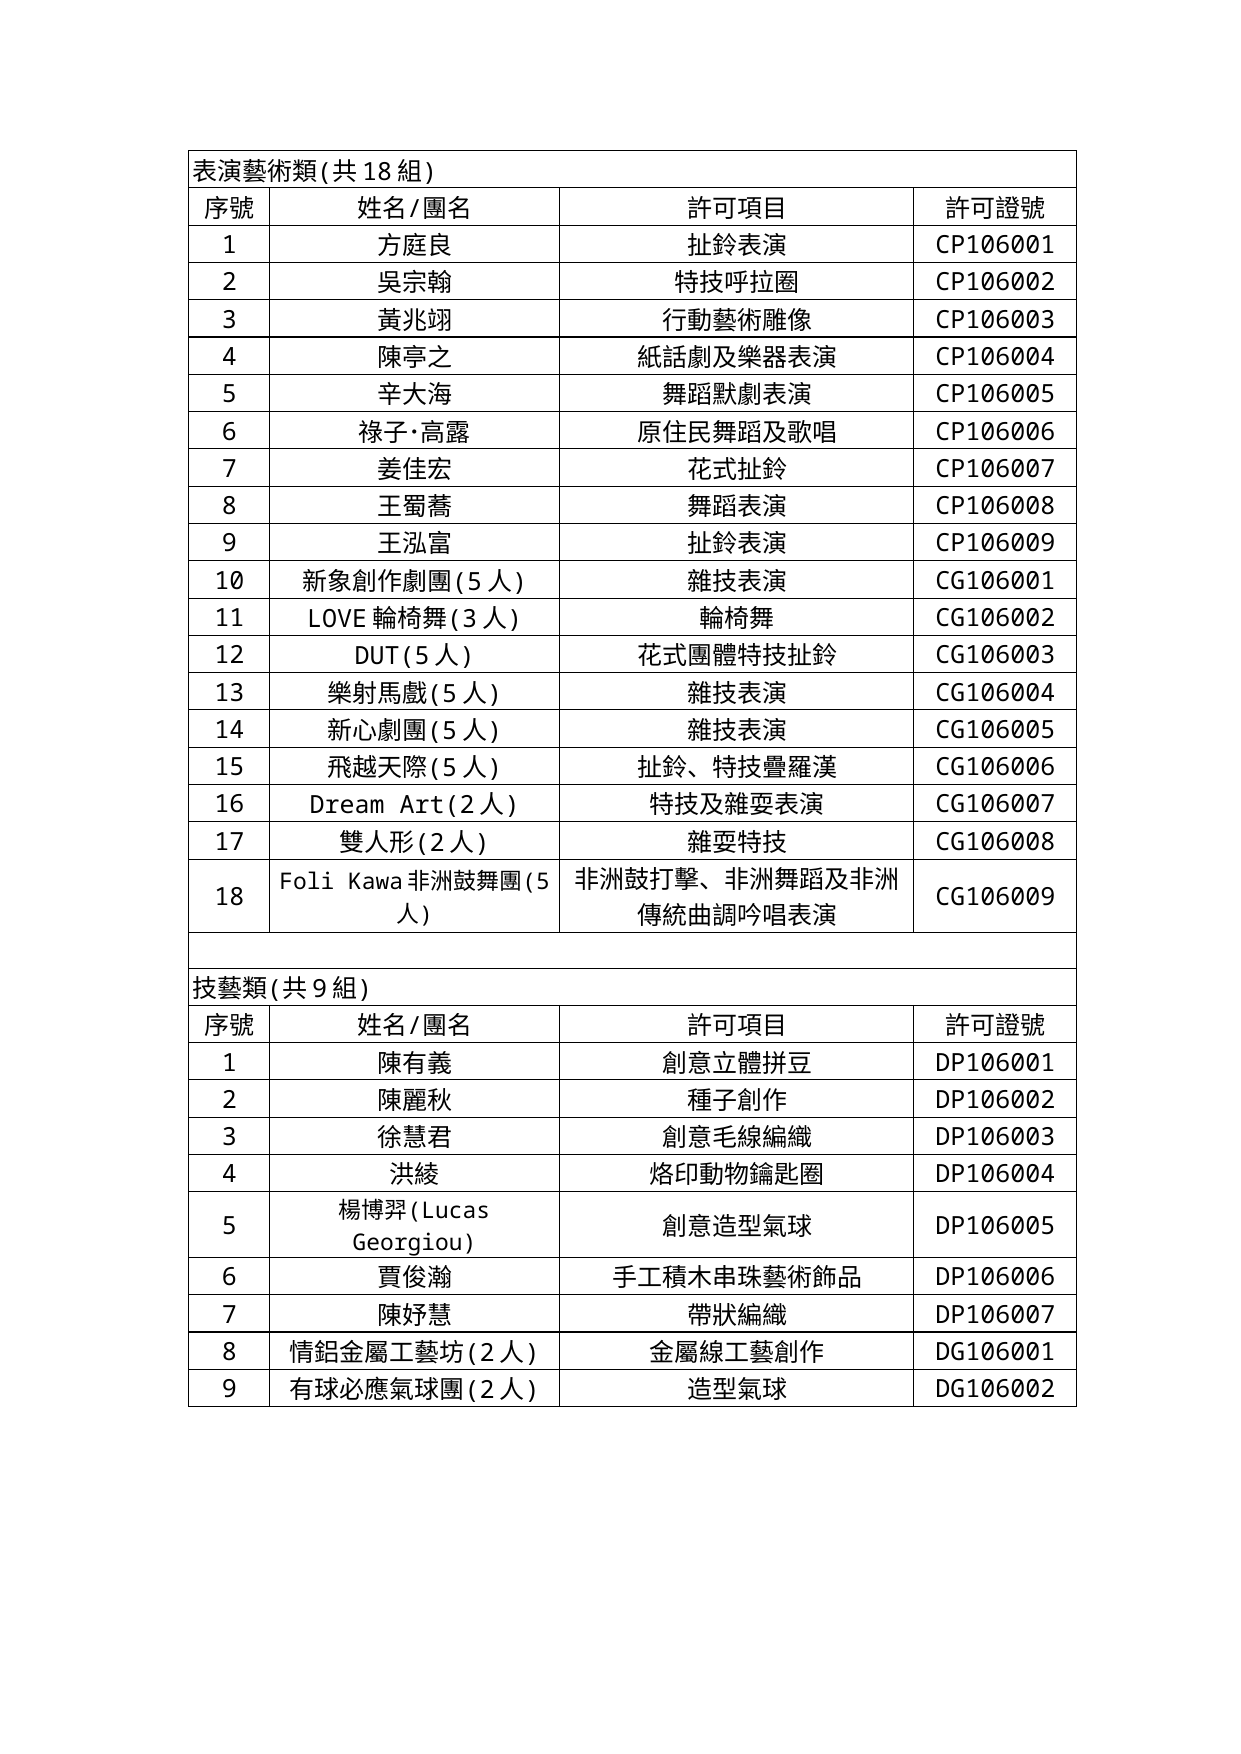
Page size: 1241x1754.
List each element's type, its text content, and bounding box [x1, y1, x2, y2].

table_cell CP106009 [914, 524, 1076, 560]
table_cell DG106001 [914, 1333, 1076, 1369]
table_cell 15 [189, 748, 269, 784]
table_cell 花式扯鈴 [560, 449, 913, 486]
table_cell 8 [189, 1333, 269, 1369]
table_cell 行動藝術雕像 [560, 300, 913, 336]
table_cell 雜技表演 [560, 710, 913, 747]
table_cell DUT(5人) [270, 636, 559, 672]
table_cell CP106006 [914, 412, 1076, 448]
table_cell 情鋁金屬工藝坊(2人) [270, 1333, 559, 1369]
table_cell DP106001 [914, 1043, 1076, 1079]
table_cell 姜佳宏 [270, 449, 559, 486]
table_cell 創意造型氣球 [560, 1192, 913, 1257]
table_cell 雙人形(2人) [270, 822, 559, 858]
table_cell 帶狀編織 [560, 1295, 913, 1331]
table_cell 原住民舞蹈及歌唱 [560, 412, 913, 448]
table_cell CP106008 [914, 487, 1076, 523]
table_cell 楊博羿(Lucas Georgiou) [270, 1192, 559, 1257]
table_cell CG106003 [914, 636, 1076, 672]
table_cell 新心劇團(5人) [270, 710, 559, 747]
table_cell CP106007 [914, 449, 1076, 486]
table_cell DP106004 [914, 1155, 1076, 1191]
table_cell 非洲鼓打擊、非洲舞蹈及非洲傳統曲調吟唱表演 [560, 860, 913, 932]
table_cell CG106001 [914, 561, 1076, 597]
table_cell CP106002 [914, 263, 1076, 299]
table_cell 飛越天際(5人) [270, 748, 559, 784]
table_cell 種子創作 [560, 1080, 913, 1117]
table_cell 創意毛線編織 [560, 1118, 913, 1154]
table_cell 賈俊瀚 [270, 1258, 559, 1294]
table_cell 特技及雜耍表演 [560, 785, 913, 821]
table_cell 2 [189, 1080, 269, 1117]
table_cell 3 [189, 1118, 269, 1154]
table_cell 6 [189, 1258, 269, 1294]
table_cell 許可證號 [914, 1006, 1076, 1042]
table_cell CP106003 [914, 300, 1076, 336]
table_cell 烙印動物鑰匙圈 [560, 1155, 913, 1191]
table_cell 輪椅舞 [560, 599, 913, 635]
table_cell 雜技表演 [560, 561, 913, 597]
table_cell 花式團體特技扯鈴 [560, 636, 913, 672]
table_cell 7 [189, 1295, 269, 1331]
table_cell 陳妤慧 [270, 1295, 559, 1331]
table_cell 陳麗秋 [270, 1080, 559, 1117]
table_cell 扯鈴、特技疊羅漢 [560, 748, 913, 784]
table_cell CG106002 [914, 599, 1076, 635]
table_cell 方庭良 [270, 226, 559, 262]
table_cell 17 [189, 822, 269, 858]
table_cell CP106004 [914, 338, 1076, 374]
table_cell 9 [189, 524, 269, 560]
table_cell 造型氣球 [560, 1370, 913, 1406]
table_cell 新象創作劇團(5人) [270, 561, 559, 597]
table_cell 王泓富 [270, 524, 559, 560]
table_cell 有球必應氣球團(2人) [270, 1370, 559, 1406]
table_cell CG106004 [914, 673, 1076, 709]
table_cell 姓名/團名 [270, 1006, 559, 1042]
table_cell 序號 [189, 1006, 269, 1042]
table_cell 3 [189, 300, 269, 336]
table_cell 手工積木串珠藝術飾品 [560, 1258, 913, 1294]
table_cell 金屬線工藝創作 [560, 1333, 913, 1369]
table_cell 陳亭之 [270, 338, 559, 374]
table_cell 14 [189, 710, 269, 747]
table_cell DP106003 [914, 1118, 1076, 1154]
table_cell 特技呼拉圈 [560, 263, 913, 299]
table_cell 辛大海 [270, 375, 559, 411]
table_cell 11 [189, 599, 269, 635]
table_cell 5 [189, 1192, 269, 1257]
table_cell 吳宗翰 [270, 263, 559, 299]
table_cell 8 [189, 487, 269, 523]
table_cell LOVE輪椅舞(3人) [270, 599, 559, 635]
table_cell 2 [189, 263, 269, 299]
table_cell DP106007 [914, 1295, 1076, 1331]
table_cell DP106002 [914, 1080, 1076, 1117]
table_cell CG106006 [914, 748, 1076, 784]
table_cell 姓名/團名 [270, 188, 559, 224]
table_cell 6 [189, 412, 269, 448]
table_cell 13 [189, 673, 269, 709]
table_cell 祿子･高露 [270, 412, 559, 448]
table_cell 序號 [189, 188, 269, 224]
table_cell 徐慧君 [270, 1118, 559, 1154]
table_cell [189, 933, 1076, 967]
table_cell CG106009 [914, 860, 1076, 932]
table_cell 創意立體拼豆 [560, 1043, 913, 1079]
table_cell CP106005 [914, 375, 1076, 411]
table_cell 技藝類(共9組) [189, 969, 1076, 1005]
table_cell 9 [189, 1370, 269, 1406]
table_cell Dream Art(2人) [270, 785, 559, 821]
table_cell CG106007 [914, 785, 1076, 821]
table_cell 許可項目 [560, 188, 913, 224]
table_cell 表演藝術類(共18組) [189, 151, 1076, 187]
table_cell 許可證號 [914, 188, 1076, 224]
table_cell CP106001 [914, 226, 1076, 262]
table_cell 樂射馬戲(5人) [270, 673, 559, 709]
table_cell CG106005 [914, 710, 1076, 747]
table_cell 1 [189, 226, 269, 262]
table_cell 扯鈴表演 [560, 226, 913, 262]
table_cell 7 [189, 449, 269, 486]
table_cell 4 [189, 1155, 269, 1191]
table_cell 王蜀蕎 [270, 487, 559, 523]
table_cell 舞蹈表演 [560, 487, 913, 523]
table_cell 扯鈴表演 [560, 524, 913, 560]
table_cell 4 [189, 338, 269, 374]
table_cell 18 [189, 860, 269, 932]
table_cell 雜耍特技 [560, 822, 913, 858]
table_cell 紙話劇及樂器表演 [560, 338, 913, 374]
table_cell Foli Kawa非洲鼓舞團(5人) [270, 860, 559, 932]
table_cell CG106008 [914, 822, 1076, 858]
table_cell DG106002 [914, 1370, 1076, 1406]
table_cell DP106006 [914, 1258, 1076, 1294]
table_cell 16 [189, 785, 269, 821]
table_cell 黃兆翊 [270, 300, 559, 336]
table_cell DP106005 [914, 1192, 1076, 1257]
table_cell 陳有義 [270, 1043, 559, 1079]
table_cell 12 [189, 636, 269, 672]
table_cell 雜技表演 [560, 673, 913, 709]
table_cell 1 [189, 1043, 269, 1079]
table_cell 許可項目 [560, 1006, 913, 1042]
table_cell 10 [189, 561, 269, 597]
table_cell 舞蹈默劇表演 [560, 375, 913, 411]
table_cell 5 [189, 375, 269, 411]
table_cell 洪綾 [270, 1155, 559, 1191]
